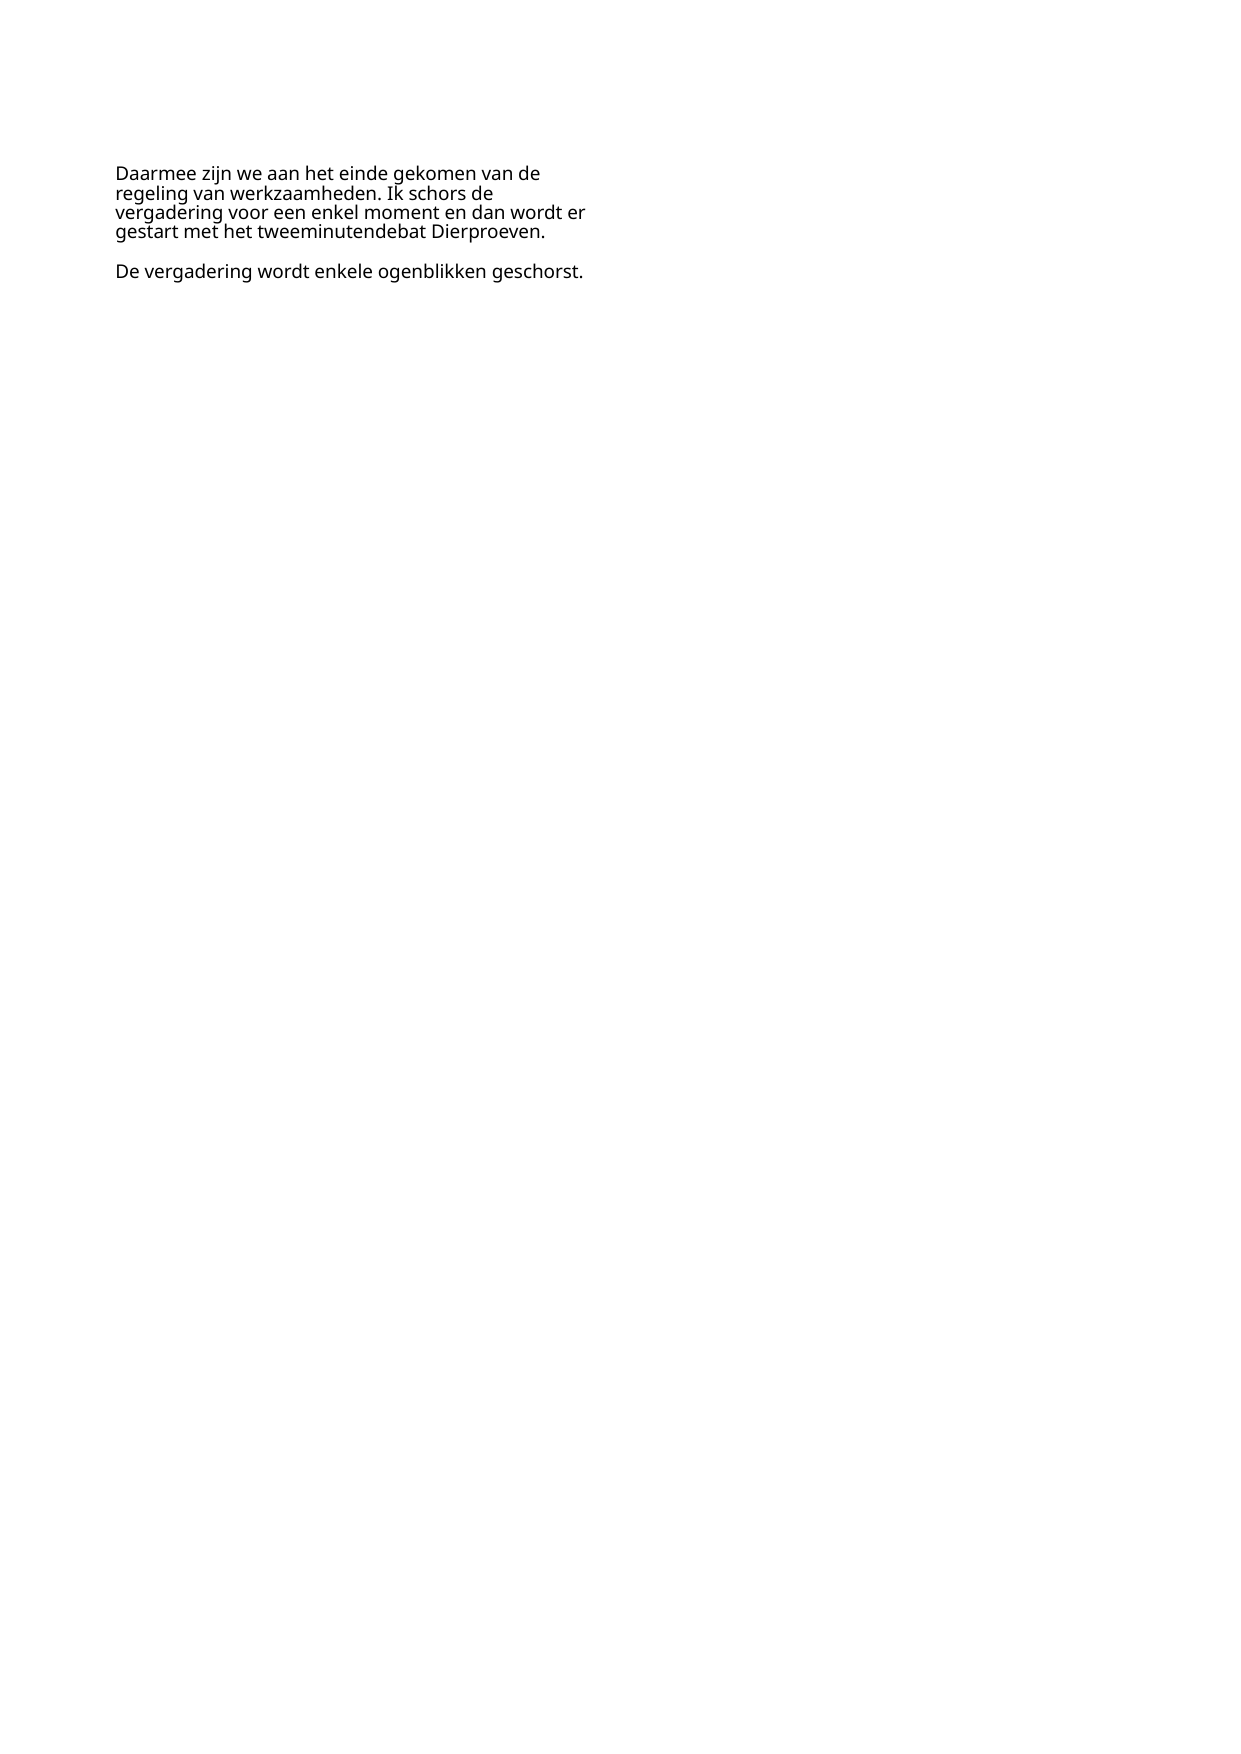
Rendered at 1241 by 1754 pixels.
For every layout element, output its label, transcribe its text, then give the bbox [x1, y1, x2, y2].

text Daarmee zijn we aan het einde gekomen van de regeling van werkzaamheden. Ik schors de vergadering voor een enkel moment en dan wordt er gestart met het tweeminutendebat Dierproeven. [115, 165, 605, 242]
text De vergadering wordt enkele ogenblikken geschorst. [115, 263, 605, 282]
